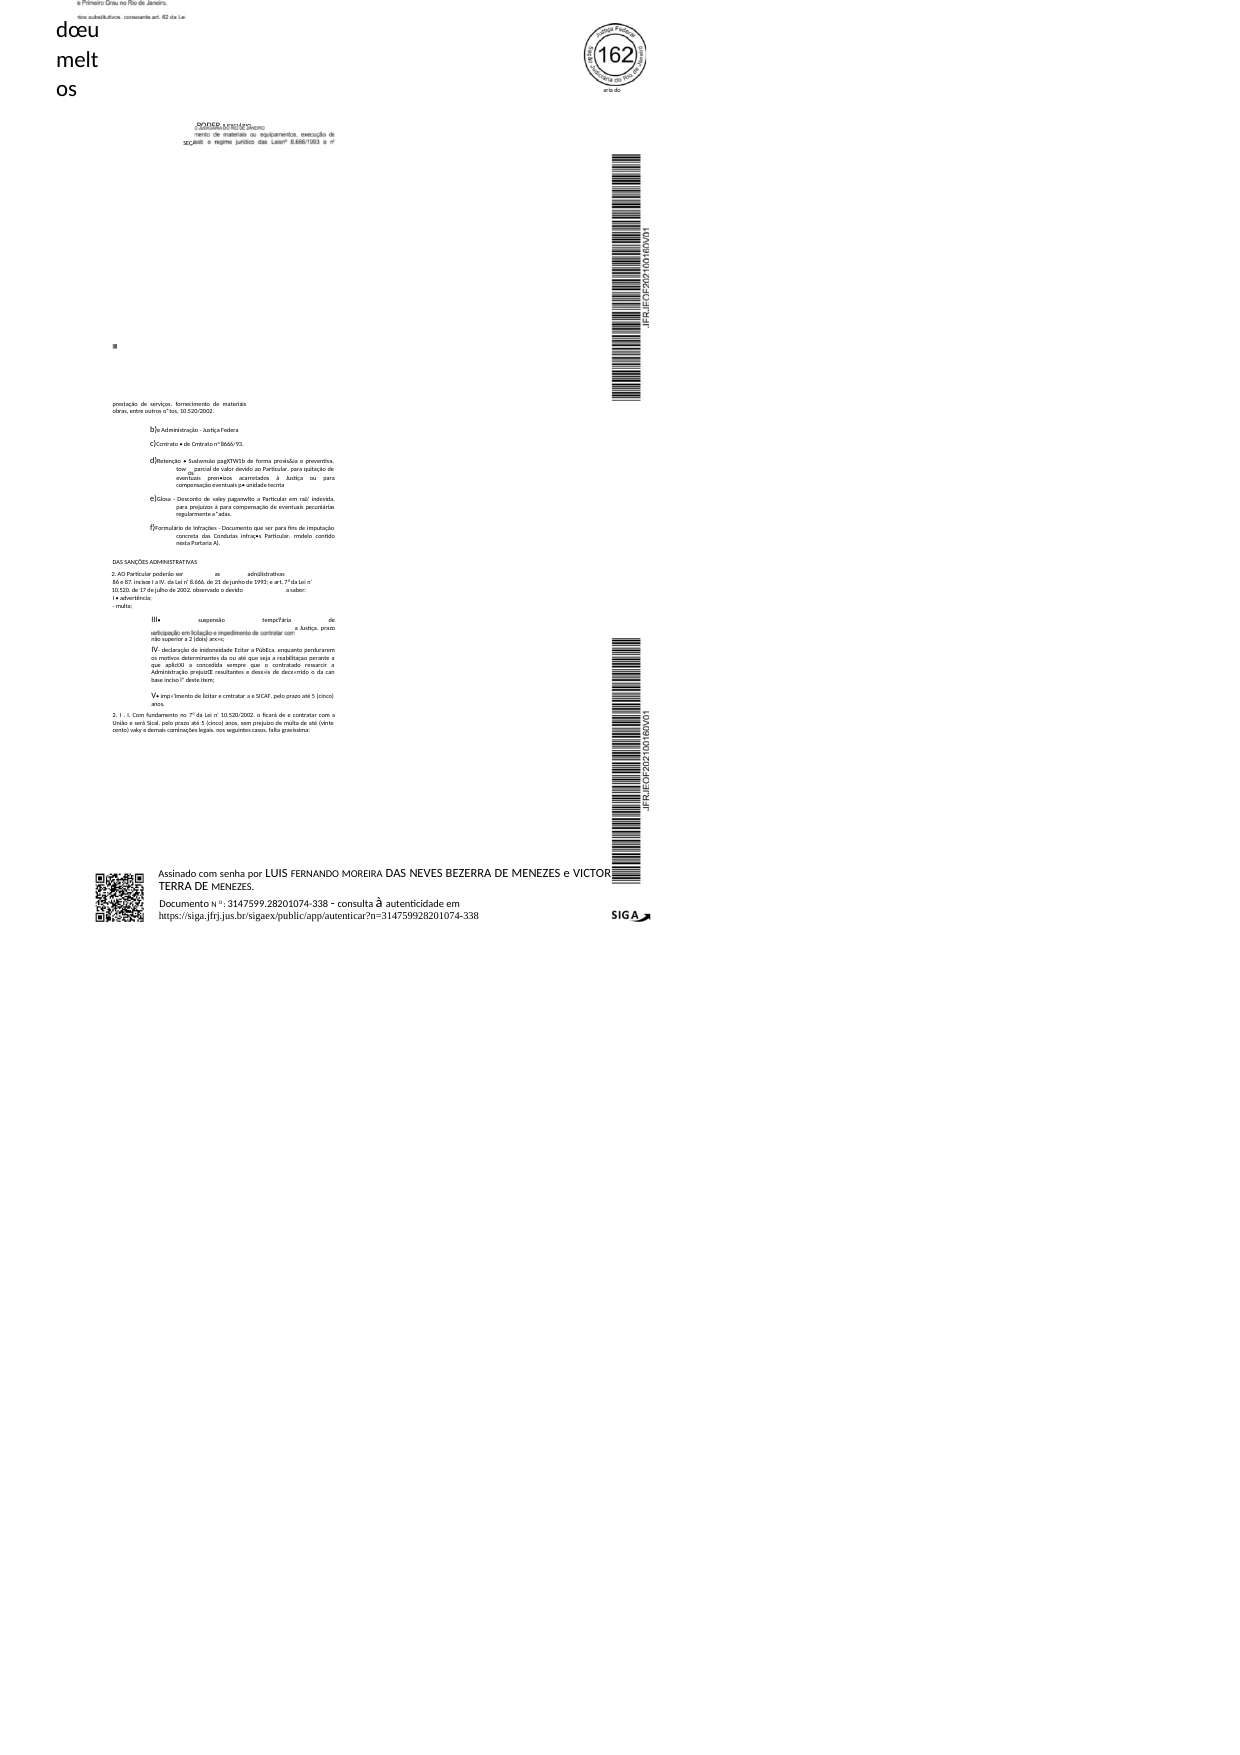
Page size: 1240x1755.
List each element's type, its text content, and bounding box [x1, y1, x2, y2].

text 2. AO Particular poderåo ser as adnûlistrativas [111, 571, 1089, 578]
list Formulário de Infraçöes - Documento que ser para fins de imputaçåo concreta das Condutas infraç•s Particular. rmdelo contido nesta Portaria A). [124, 523, 335, 547]
list Retenção • Suslwnsâo pagXTW1b de forma provis&ia e preventiva. tow parcial de valor devido ao Particular. para quitaçâo de eventuais pren•izos acarretados à Justiça ou para compensaçåo eventuais p• unidade tecnta [124, 456, 335, 489]
text prestação de serviços. fornecimento de materiais obras, entre outros o*tos, 10.520/2002. [112, 401, 247, 415]
list - declaraçåo de inidoneidade Ecitar a PúbEca. enquanto perdurarem os motivos determinantes da ou até que seja a reabilitaçao perante a que aplictXJ a concedida sempre que o contratado ressarcir a Administraçåo prejuizŒ resultantes e desx»is de decx»rrido o da can base inciso l" deste item; [150, 645, 335, 683]
list Glosa - Desconto de valey paganwlto a Particular em raü' indevida, para prejuízos à para compensaçäo de eventuais pecuniárias regularmente a*adas. [124, 494, 335, 518]
text DAS SANÇÕES ADMINISTRATIVAS [112, 559, 335, 566]
text I • advertência; [112, 595, 335, 602]
text 10.520. de 17 de julho de 2002. observado o devido a saber: [111, 587, 1089, 594]
list Ccntrato • de Cmtrato no 8666/93. [124, 439, 335, 449]
text - multa; [112, 603, 335, 610]
list • suspensåo tempcŸária de a Justiça. prazo nåo superior a 2 (dois) arx»s; [150, 615, 335, 643]
list e Administraçåo - Justiça Federa [124, 425, 335, 434]
list • imp«'imento de licitar e cmtratar a e SICAF. pelo prazo até 5 (cinco) anos. [150, 691, 335, 707]
